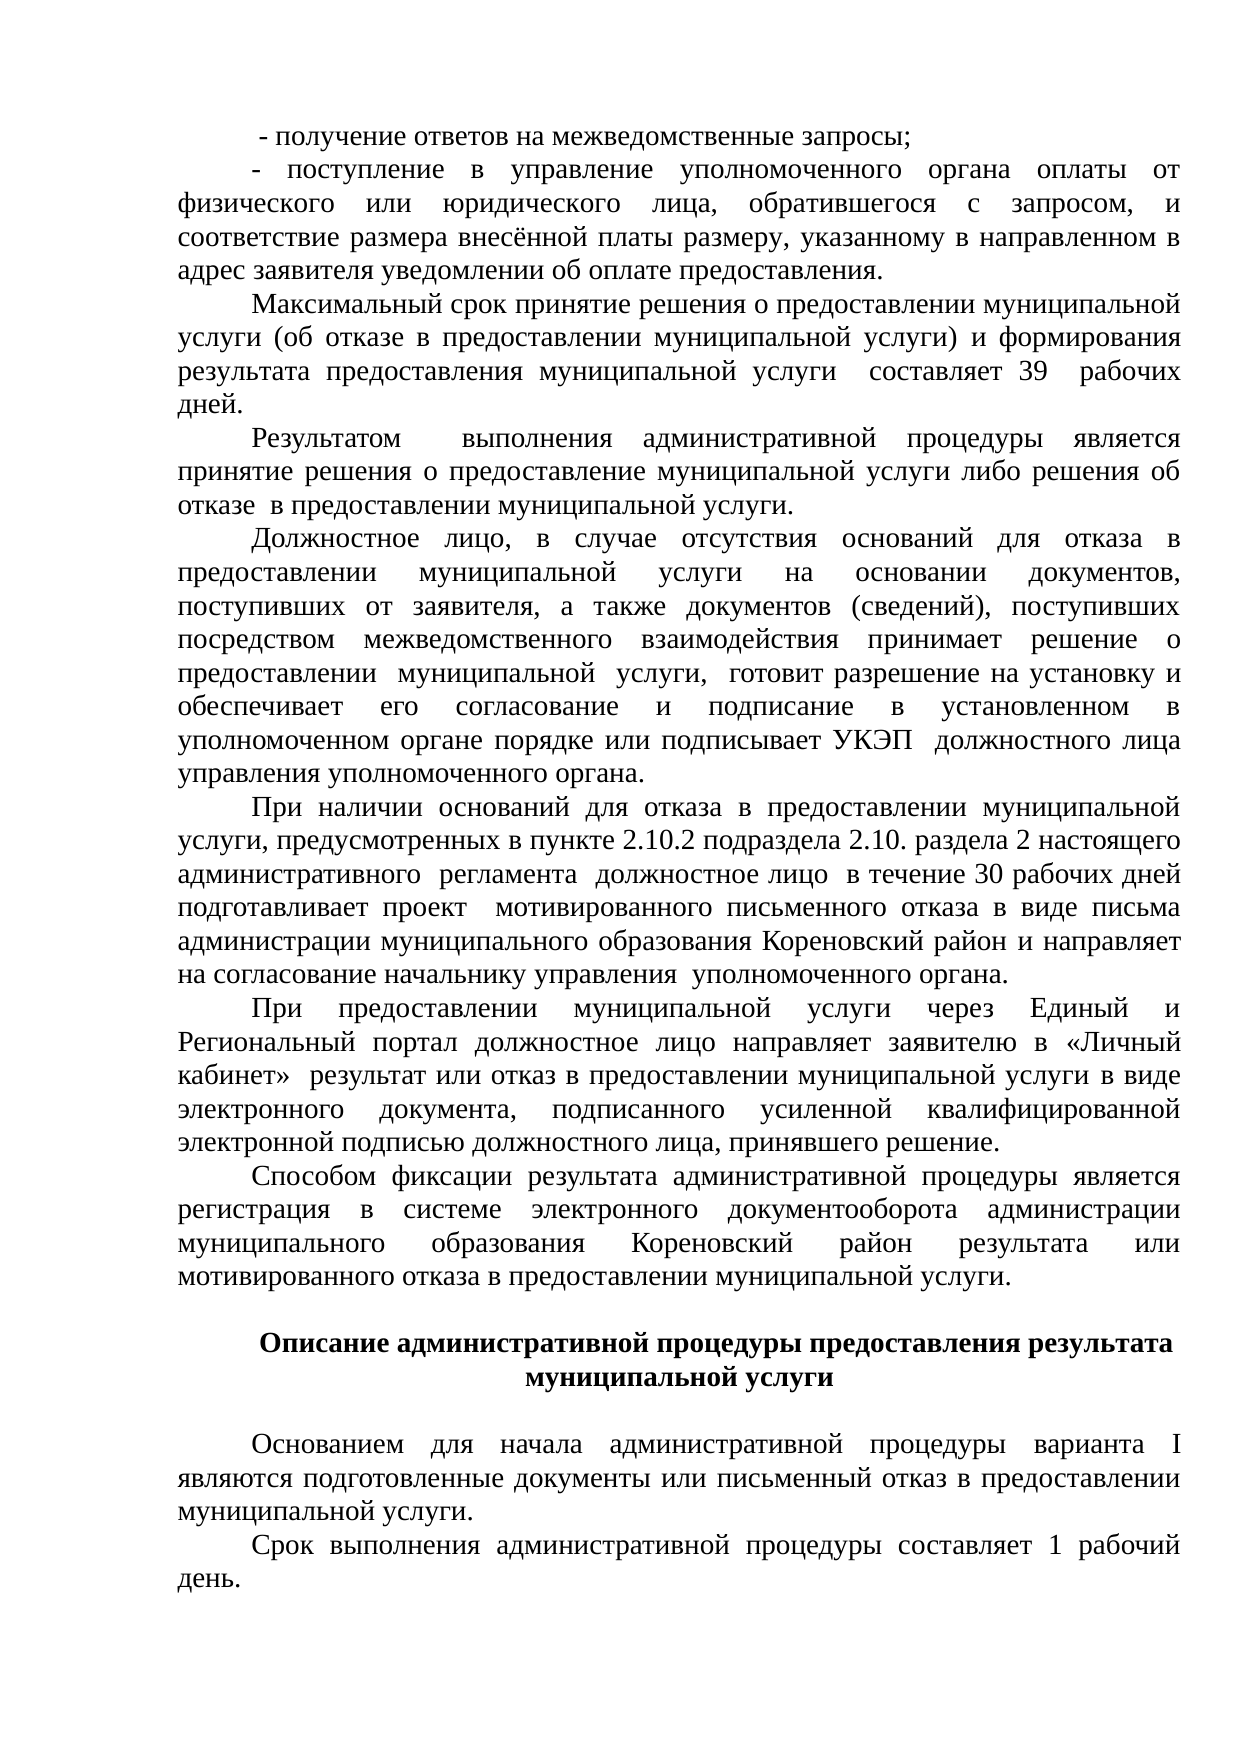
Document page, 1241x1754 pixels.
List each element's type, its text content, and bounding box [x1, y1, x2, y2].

title - получение ответов на межведомственные запросы; [177, 118, 1181, 152]
text Должностное лицо, в случае отсутствия оснований для отказа в предоставлении муниципальной услуги на основании документов, поступивших от заявителя, а также документов (сведений), поступивших посредством межведомственного взаимодействия принимает решение о предоставлении муниципальной услуги, готовит разрешение на установку и обеспечивает его согласование и подписание в установленном в уполномоченном органе порядке или подписывает УКЭП должностного лица управления уполномоченного органа. [177, 521, 1181, 789]
title Максимальный срок принятие решения о предоставлении муниципальной услуги (об отказе в предоставлении муниципальной услуги) и формирования результата предоставления муниципальной услуги составляет 39 рабочих дней. [177, 286, 1181, 420]
text При предоставлении муниципальной услуги через Единый и Региональный портал должностное лицо направляет заявителю в «Личный кабинет» результат или отказ в предоставлении муниципальной услуги в виде электронного документа, подписанного усиленной квалифицированной электронной подписью должностного лица, принявшего решение. [177, 990, 1181, 1158]
text Основанием для начала административной процедуры варианта I являются подготовленные документы или письменный отказ в предоставлении муниципальной услуги. [177, 1426, 1181, 1527]
text Срок выполнения административной процедуры составляет 1 рабочий день. [177, 1527, 1181, 1594]
text Результатом выполнения административной процедуры является принятие решения о предоставление муниципальной услуги либо решения об отказе в предоставлении муниципальной услуги. [177, 420, 1181, 521]
text При наличии оснований для отказа в предоставлении муниципальной услуги, предусмотренных в пункте 2.10.2 подраздела 2.10. раздела 2 настоящего административного регламента должностное лицо в течение 30 рабочих дней подготавливает проект мотивированного письменного отказа в виде письма администрации муниципального образования Кореновский район и направляет на согласование начальнику управления уполномоченного органа. [177, 789, 1181, 990]
subtitle Способом фиксации результата административной процедуры является регистрация в системе электронного документооборота администрации муниципального образования Кореновский район результата или мотивированного отказа в предоставлении муниципальной услуги. [177, 1158, 1181, 1292]
title - поступление в управление уполномоченного органа оплаты от физического или юридического лица, обратившегося с запросом, и соответствие размера внесённой платы размеру, указанному в направленном в адрес заявителя уведомлении об оплате предоставления. [177, 152, 1181, 286]
title Описание административной процедуры предоставления результата муниципальной услуги [177, 1326, 1181, 1393]
